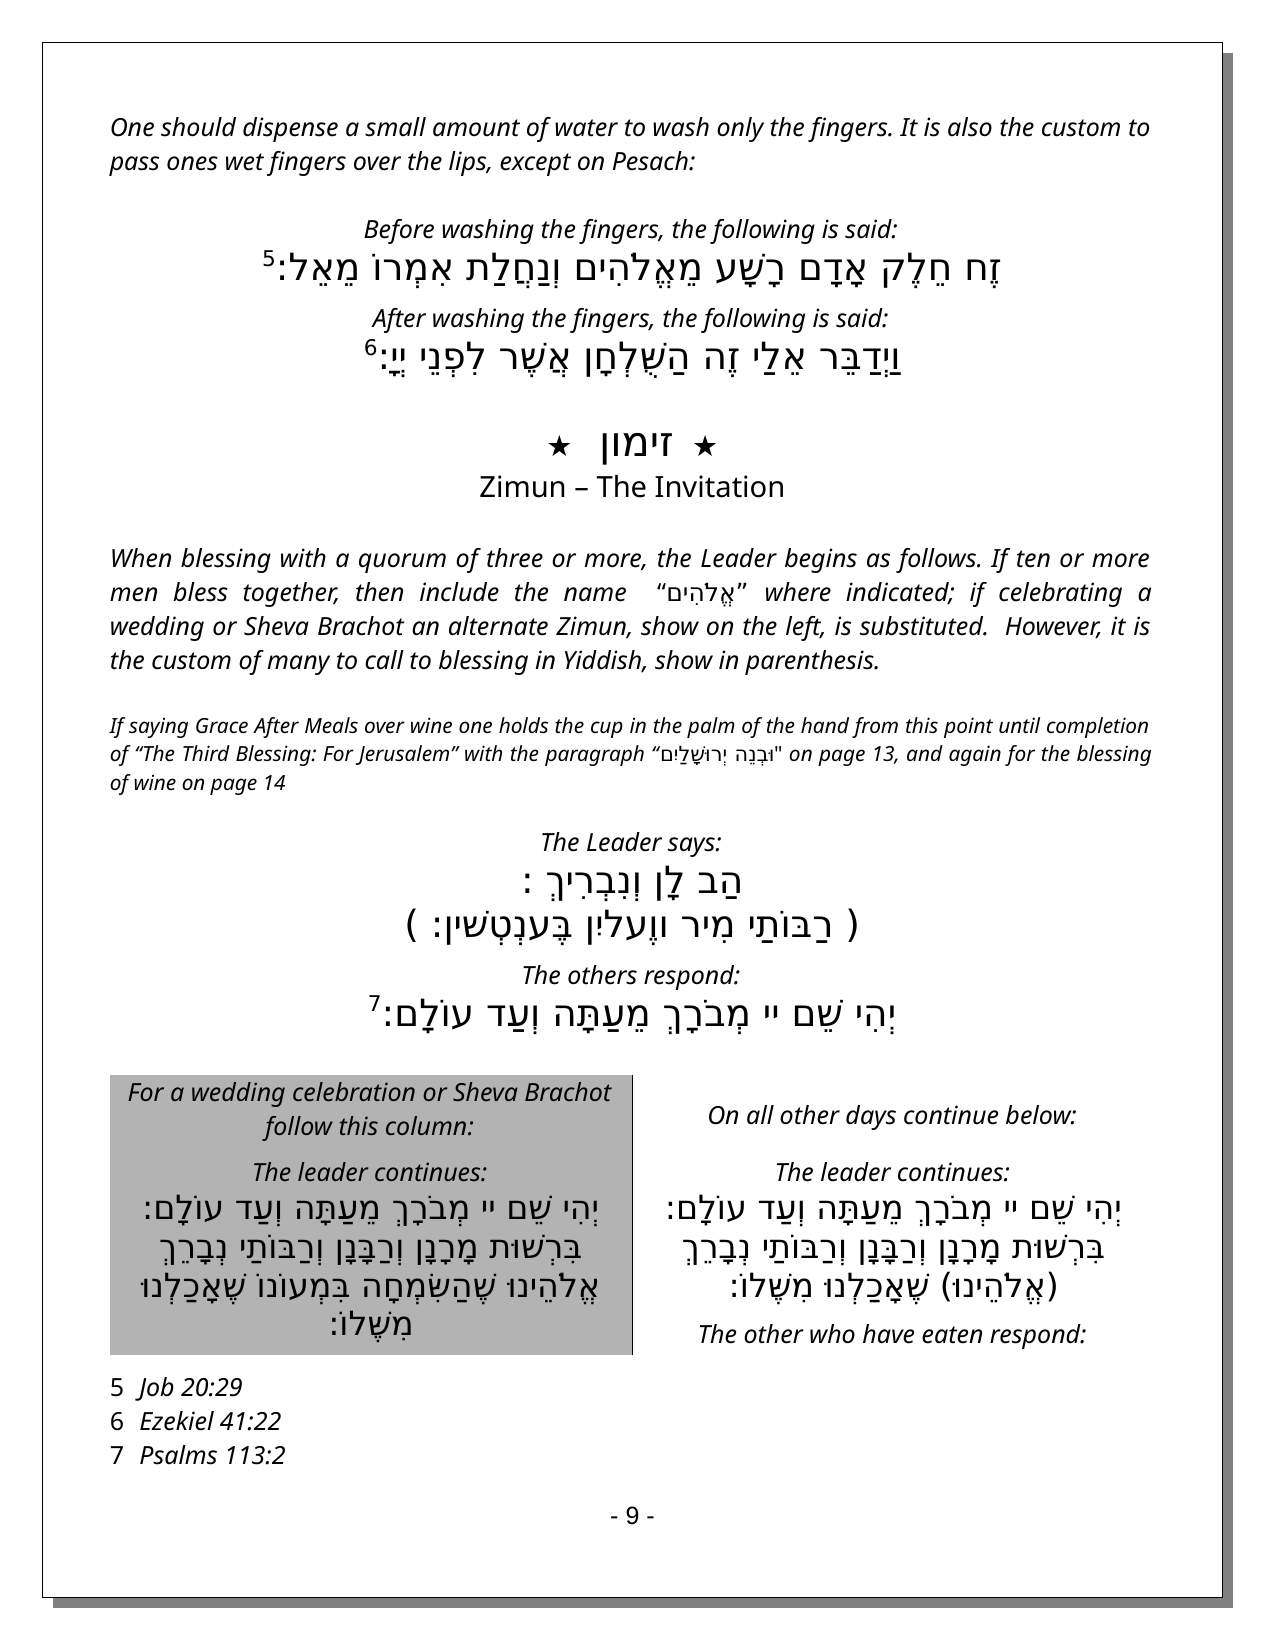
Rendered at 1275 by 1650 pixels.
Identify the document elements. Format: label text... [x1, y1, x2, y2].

text Psalms 113:2 [109, 1438, 1155, 1472]
text Before washing the fingers, the following is said: [109, 212, 1155, 246]
text After washing the fingers, the following is said: [109, 301, 1155, 335]
text זֶח חֵלֶק אָדָם רָשָׁע מֵאֱלֹהִים וְנַחֲלַת אִמְרוֹ מֵאֵל: [109, 246, 1155, 289]
text יְהִי שֵׁם יי מְבֹרָךְ מֵעַתָּה וְעַד עוֹלָם: [109, 991, 1155, 1035]
text When blessing with a quorum of three or more, the Leader begins as follows. If ten or more men bless together, then include the name “אֱלֹהִים” where indicated; if celebrating a wedding or Sheva Brachot an alternate Zimun, show on the left, is substituted. However, it is the custom of many to call to blessing in Yiddish, show in parenthesis. [109, 541, 1155, 677]
text ( רַבּוֹתַי מִיר ווֶעליִן בֶּענְטְשׁין: ) [109, 902, 1155, 946]
text ★ זימון ★ [109, 418, 1155, 467]
text The others respond: [109, 957, 1155, 991]
text הַב לָן וְנִבְרִיךְ : [109, 859, 1155, 902]
text Zimun – The Invitation [109, 467, 1155, 506]
table_header For a wedding celebration or Sheva Brachot follow this column: [110, 1075, 632, 1154]
text Ezekiel 41:22 [109, 1403, 1155, 1438]
table_cell The leader continues: יְהִי שֵׁם יי מְבֹרָךְ מֵעַתָּה וְעַד עוֹלָם: בִּרְשׁוּת מָרָנָן וְרַבָּנָן וְרַבּוֹתַי נְבָרֵךְ אֱלֹהֵינוּ שֶׁהַשִּׂמְחָה בִּמְעוֹנוֹ שֶׁאָכַלְנוּ מִשֶּׁלוֹ: The other who have eaten respond: בָּרוּךְ אֱלֹהֵינוּ שֶׁהַשִּׂמְחָה בִּמְעוֹנוֹ שֶׁאָכַלְנוּ מִשֶּׁלוֹ וּבְטוּבוֹ חָיִינוּ: The other who have not eaten respond: בָּרוּךְ אֱלֹהֵינוּ שֶׁהַשִּׂמְחָה בִּמְעוֹנוֹ וּמְבוֹדָךְ שְׁמוֹ תָּמִיד לְעוֹלָם וָעֶד: The Leader responds: בָּרוּךְ אֱלֹהֵינוּ שֶׁהַשִּׂמְחָה בִּמְעוֹנוֹ שֶׁאָכַלְנוּ מִשֶּׁלוֹ וּבְטוּבוֹ חָיִינוּ: [110, 1154, 632, 1355]
text וַיְדַבֵּר אֵלַי זֶה הַשֻּׁלְחָן אֲשֶׁר לִפְנֵי יְיָ: [109, 335, 1155, 378]
table_header On all other days continue below: [633, 1075, 1155, 1154]
text If saying Grace After Meals over wine one holds the cup in the palm of the hand from this point until completion of “The Third Blessing: For Jerusalem” with the paragraph “וּבְנֵה יְרוּשָׁלַיִם" on page 13, and again for the blessing of wine on page 14 [109, 711, 1155, 796]
text The Leader says: [109, 824, 1155, 859]
text Job 20:29 [109, 1369, 1155, 1403]
table_cell The leader continues: יְהִי שֵׁם יי מְבֹרָךְ מֵעַתָּה וְעַד עוֹלָם: בִּרְשׁוּת מָרָנָן וְרַבָּנָן וְרַבּוֹתַי נְבָרֵךְ (אֱלֹהֵינוּ) שֶׁאָכַלְנוּ מִשֶּׁלוֹ: The other who have eaten respond: בָּרוּךְ (אֱלֹהֵינוּ) שֶׁאָכַלְנוּ מִשֶּׁלוֹ וּבְטוּבוֹ חָיִינוּ: The other who did not partake in the meal respond: בָּרוּךְ (אֱלֹהֵינוּ) וּמְבוֹדָךְ שְׁמוֹ תָּמִיד לְעוֹלָם וָעֶד: The Leader responds: בָּרוּךְ (אֱלֹהֵינוּ) שֶׁאָכַלְנוּ מִשֶּׁלוֹ וּבְטוּבוֹ חָיִינוּ: [633, 1154, 1155, 1355]
text One should dispense a small amount of water to wash only the fingers. It is also the custom to pass ones wet fingers over the lips, except on Pesach: [109, 109, 1155, 178]
